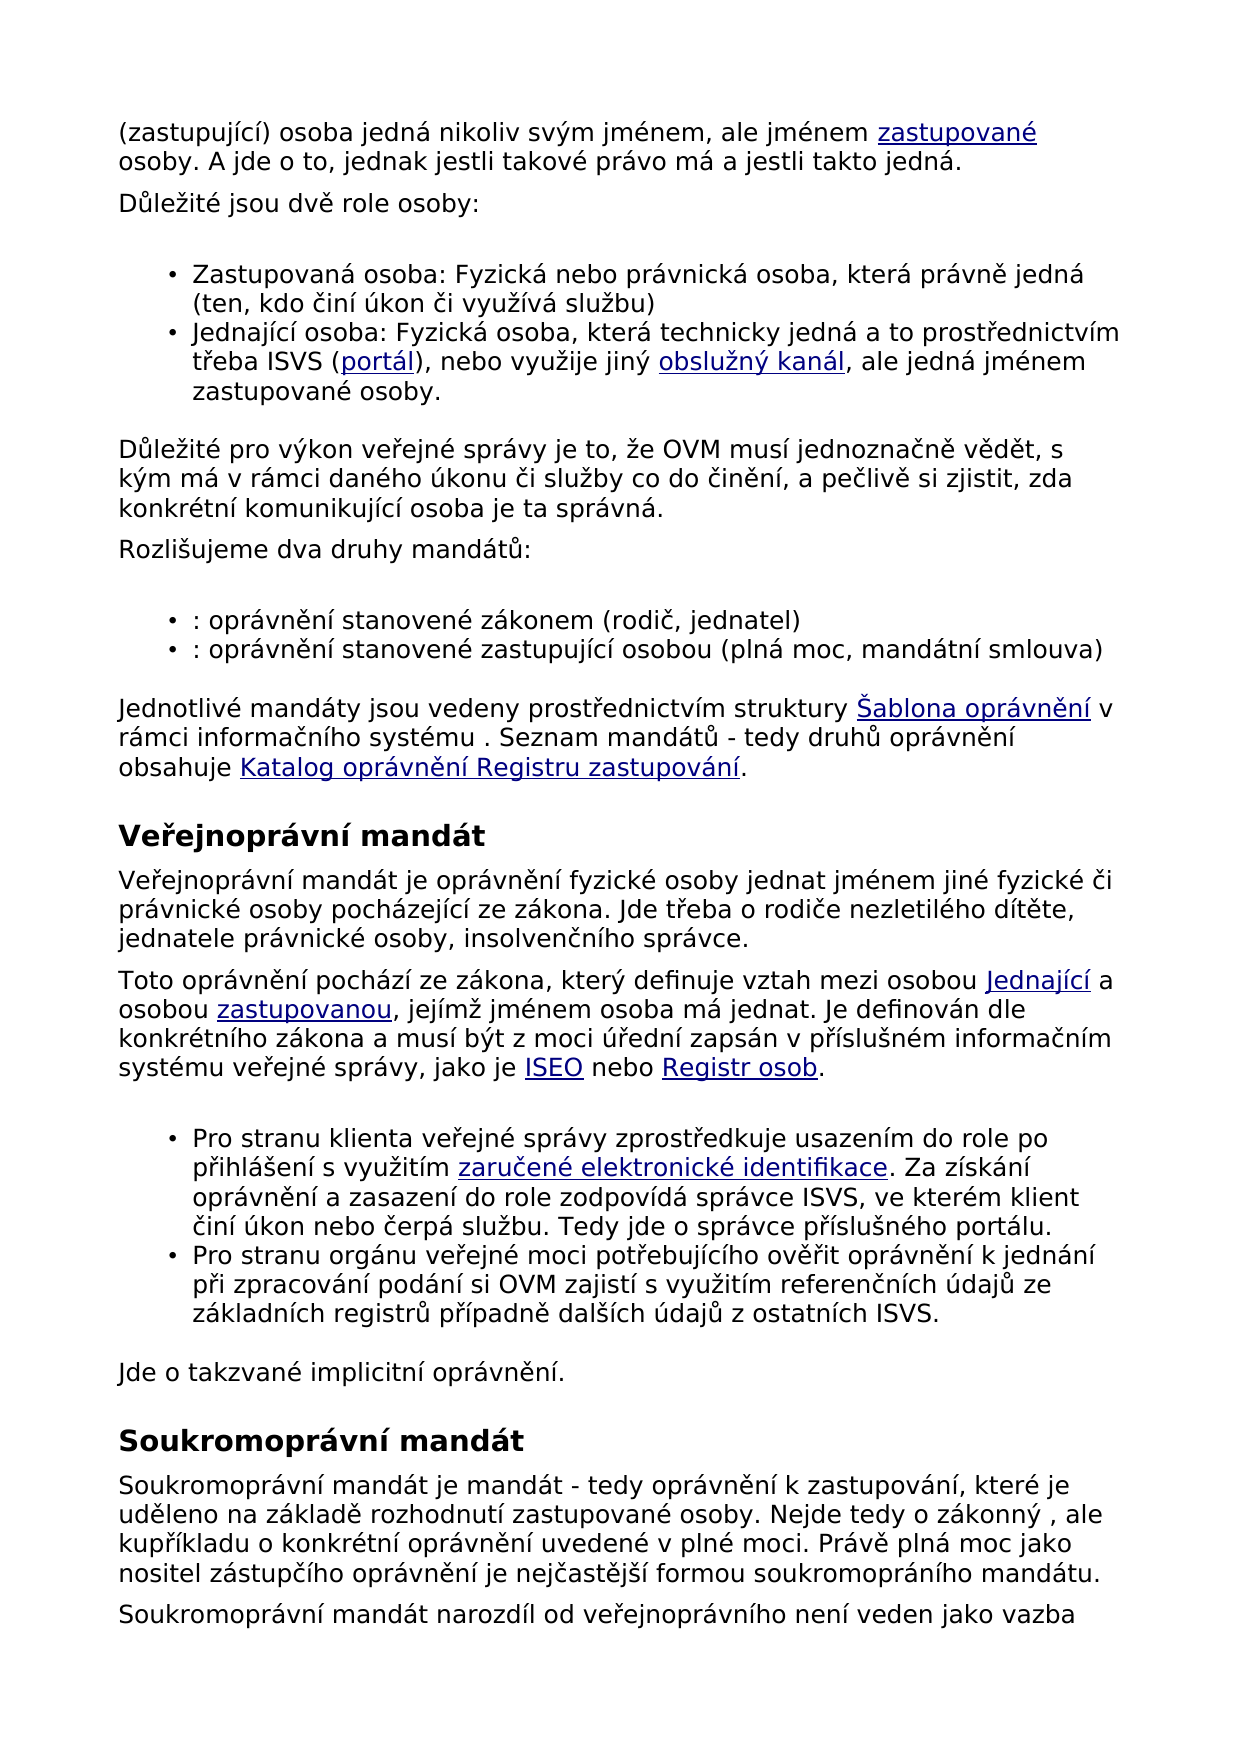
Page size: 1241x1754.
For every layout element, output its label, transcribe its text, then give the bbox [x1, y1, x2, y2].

list Pro stranu klienta veřejné správy zprostředkuje usazením do role po přihlášení s využitím zaručené elektronické identifikace. Za získání oprávnění a zasazení do role zodpovídá správce ISVS, ve kterém klient činí úkon nebo čerpá službu. Tedy jde o správce příslušného portálu. [177, 1124, 1122, 1241]
text Jednotlivé mandáty jsou vedeny prostřednictvím struktury Šablona oprávnění v rámci informačního systému . Seznam mandátů - tedy druhů oprávnění obsahuje Katalog oprávnění Registru zastupování. [118, 694, 1122, 782]
text Soukromoprávní mandát narozdíl od veřejnoprávního není veden jako vazba [118, 1600, 1122, 1629]
subtitle Veřejnoprávní mandát [118, 819, 1122, 853]
list Zastupovaná osoba: Fyzická nebo právnická osoba, která právně jedná (ten, kdo činí úkon či využívá službu) [177, 260, 1122, 318]
list Pro stranu orgánu veřejné moci potřebujícího ověřit oprávnění k jednání při zpracování podání si OVM zajistí s využitím referenčních údajů ze základních registrů případně dalších údajů z ostatních ISVS. [177, 1241, 1122, 1329]
text Soukromoprávní mandát je mandát - tedy oprávnění k zastupování, které je uděleno na základě rozhodnutí zastupované osoby. Nejde tedy o zákonný , ale kupříkladu o konkrétní oprávnění uvedené v plné moci. Právě plná moc jako nositel zástupčího oprávnění je nejčastější formou soukromopráního mandátu. [118, 1471, 1122, 1588]
text Důležité jsou dvě role osoby: [118, 189, 1122, 218]
text Jde o takzvané implicitní oprávnění. [118, 1358, 1122, 1387]
list : oprávnění stanovené zastupující osobou (plná moc, mandátní smlouva) [177, 636, 1122, 665]
text Toto oprávnění pochází ze zákona, který definuje vztah mezi osobou Jednající a osobou zastupovanou, jejímž jménem osoba má jednat. Je definován dle konkrétního zákona a musí být z moci úřední zapsán v příslušném informačním systému veřejné správy, jako je ISEO nebo Registr osob. [118, 966, 1122, 1082]
text Rozlišujeme dva druhy mandátů: [118, 535, 1122, 564]
list Jednající osoba: Fyzická osoba, která technicky jedná a to prostřednictvím třeba ISVS (portál), nebo využije jiný obslužný kanál, ale jedná jménem zastupované osoby. [177, 318, 1122, 406]
text (zastupující) osoba jedná nikoliv svým jménem, ale jménem zastupované osoby. A jde o to, jednak jestli takové právo má a jestli takto jedná. [118, 118, 1122, 176]
list : oprávnění stanovené zákonem (rodič, jednatel) [177, 607, 1122, 636]
text Důležité pro výkon veřejné správy je to, že OVM musí jednoznačně vědět, s kým má v rámci daného úkonu či služby co do činění, a pečlivě si zjistit, zda konkrétní komunikující osoba je ta správná. [118, 435, 1122, 523]
subtitle Soukromoprávní mandát [118, 1425, 1122, 1459]
text Veřejnoprávní mandát je oprávnění fyzické osoby jednat jménem jiné fyzické či právnické osoby pocházející ze zákona. Jde třeba o rodiče nezletilého dítěte, jednatele právnické osoby, insolvenčního správce. [118, 866, 1122, 953]
